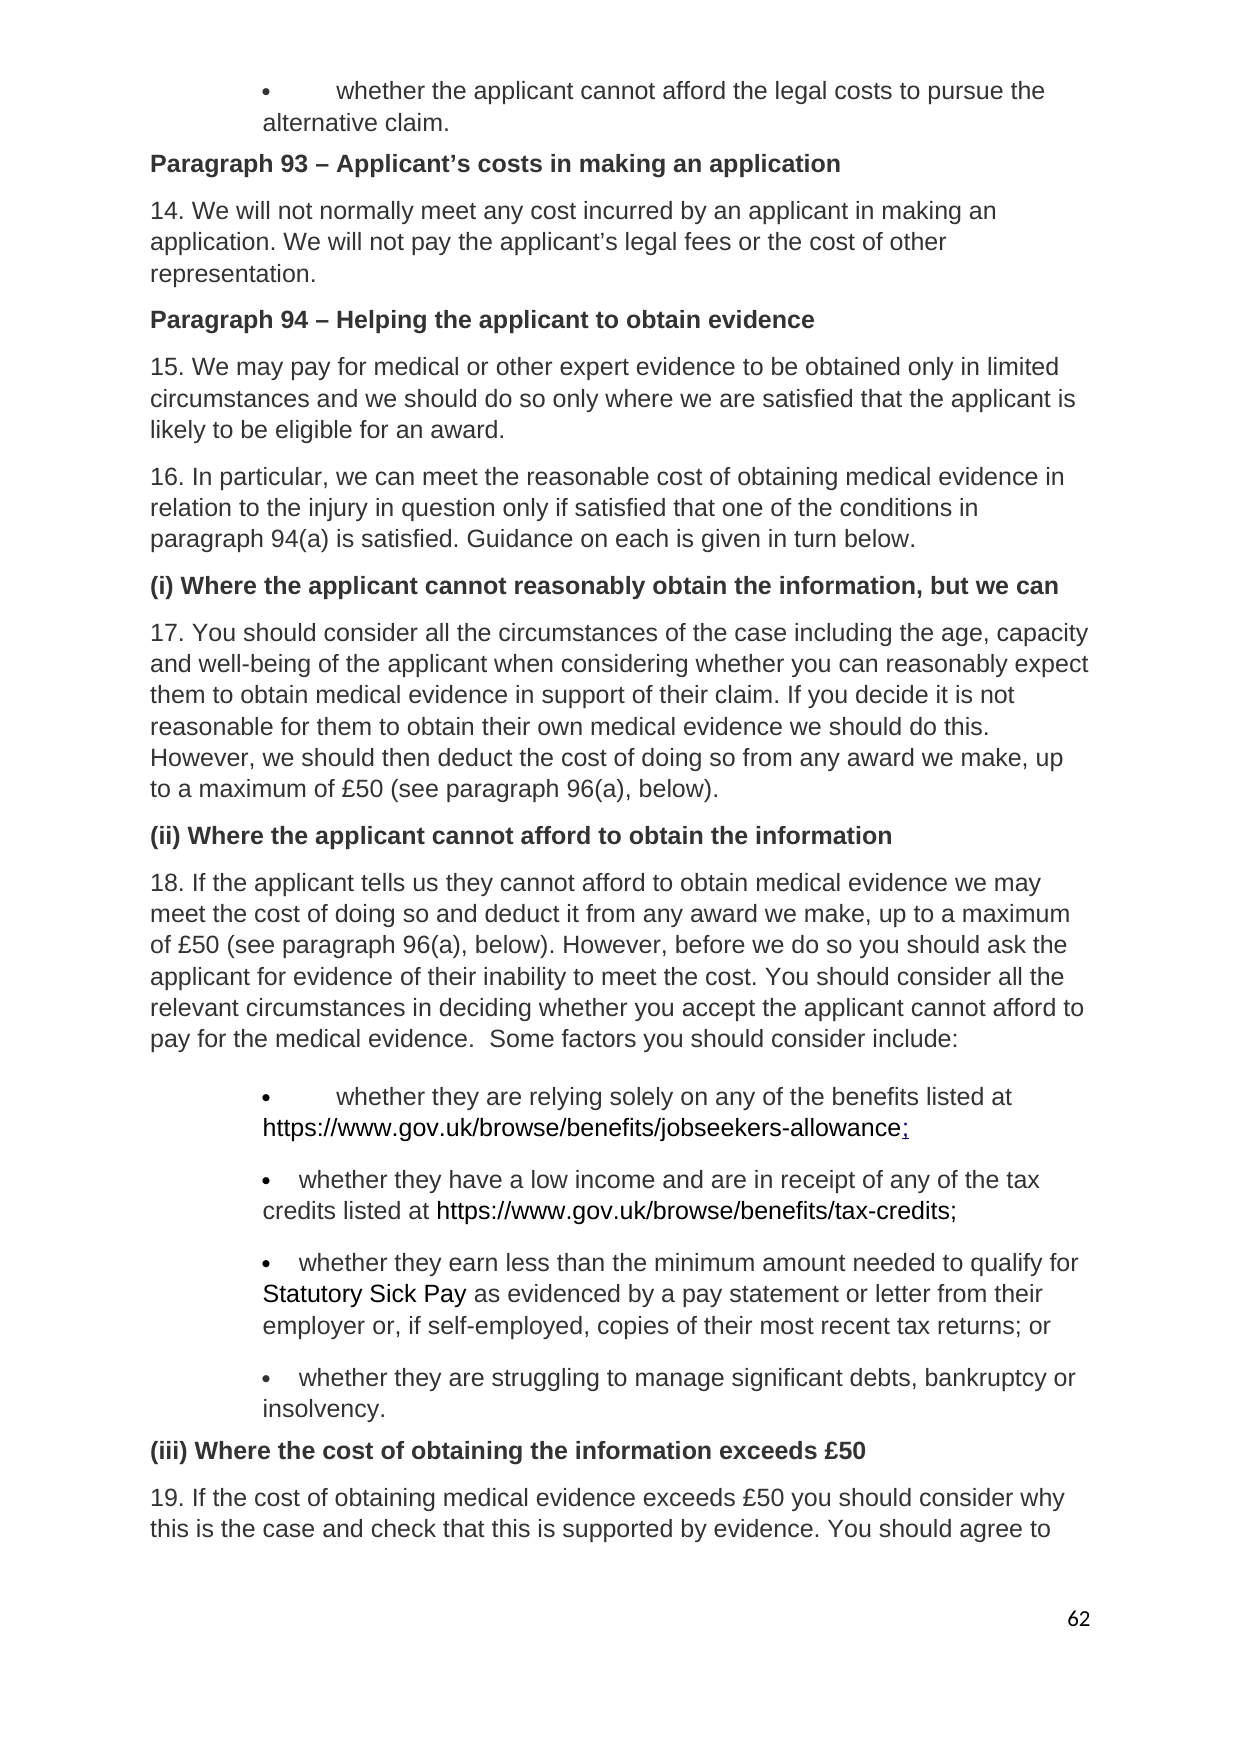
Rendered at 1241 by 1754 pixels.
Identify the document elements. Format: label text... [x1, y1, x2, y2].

text 19. If the cost of obtaining medical evidence exceeds £50 you should consider why this is the case and check that this is supported by evidence. You should agree to [150, 1480, 1090, 1542]
text 17. You should consider all the circumstances of the case including the age, capacity and well-being of the applicant when considering whether you can reasonably expect them to obtain medical evidence in support of their claim. If you decide it is not reasonable for them to obtain their own medical evidence we should do this. However, we should then deduct the cost of doing so from any award we make, up to a maximum of £50 (see paragraph 96(a), below). [150, 615, 1090, 803]
list whether they are relying solely on any of the benefits listed at https://www.gov.uk/browse/benefits/jobseekers-allowance; [262, 1079, 1090, 1141]
list whether they are struggling to manage significant debts, bankruptcy or insolvency. [262, 1360, 1090, 1423]
text 16. In particular, we can meet the reasonable cost of obtaining medical evidence in relation to the injury in question only if satisfied that one of the conditions in paragraph 94(a) is satisfied. Guidance on each is given in turn below. [150, 459, 1090, 553]
list whether they have a low income and are in receipt of any of the tax credits listed at https://www.gov.uk/browse/benefits/tax-credits; [262, 1162, 1090, 1225]
text 18. If the applicant tells us they cannot afford to obtain medical evidence we may meet the cost of doing so and deduct it from any award we make, up to a maximum of £50 (see paragraph 96(a), below). However, before we do so you should ask the applicant for evidence of their inability to meet the cost. You should consider all the relevant circumstances in deciding whether you accept the applicant cannot afford to pay for the medical evidence. Some factors you should consider include: [150, 865, 1090, 1053]
list whether the applicant cannot afford the legal costs to pursue the alternative claim. [262, 74, 1090, 136]
text Paragraph 94 – Helping the applicant to obtain evidence [150, 303, 1090, 334]
text 15. We may pay for medical or other expert evidence to be obtained only in limited circumstances and we should do so only where we are satisfied that the applicant is likely to be eligible for an award. [150, 350, 1090, 443]
text (ii) Where the applicant cannot afford to obtain the information [150, 818, 1090, 850]
list whether they earn less than the minimum amount needed to qualify for Statutory Sick Pay as evidenced by a pay statement or letter from their employer or, if self-employed, copies of their most recent tax returns; or [262, 1246, 1090, 1339]
text (iii) Where the cost of obtaining the information exceeds £50 [150, 1433, 1090, 1464]
text 14. We will not normally meet any cost incurred by an applicant in making an application. We will not pay the applicant’s legal fees or the cost of other representation. [150, 193, 1090, 287]
text (i) Where the applicant cannot reasonably obtain the information, but we can [150, 568, 1090, 600]
text Paragraph 93 – Applicant’s costs in making an application [150, 147, 1090, 178]
